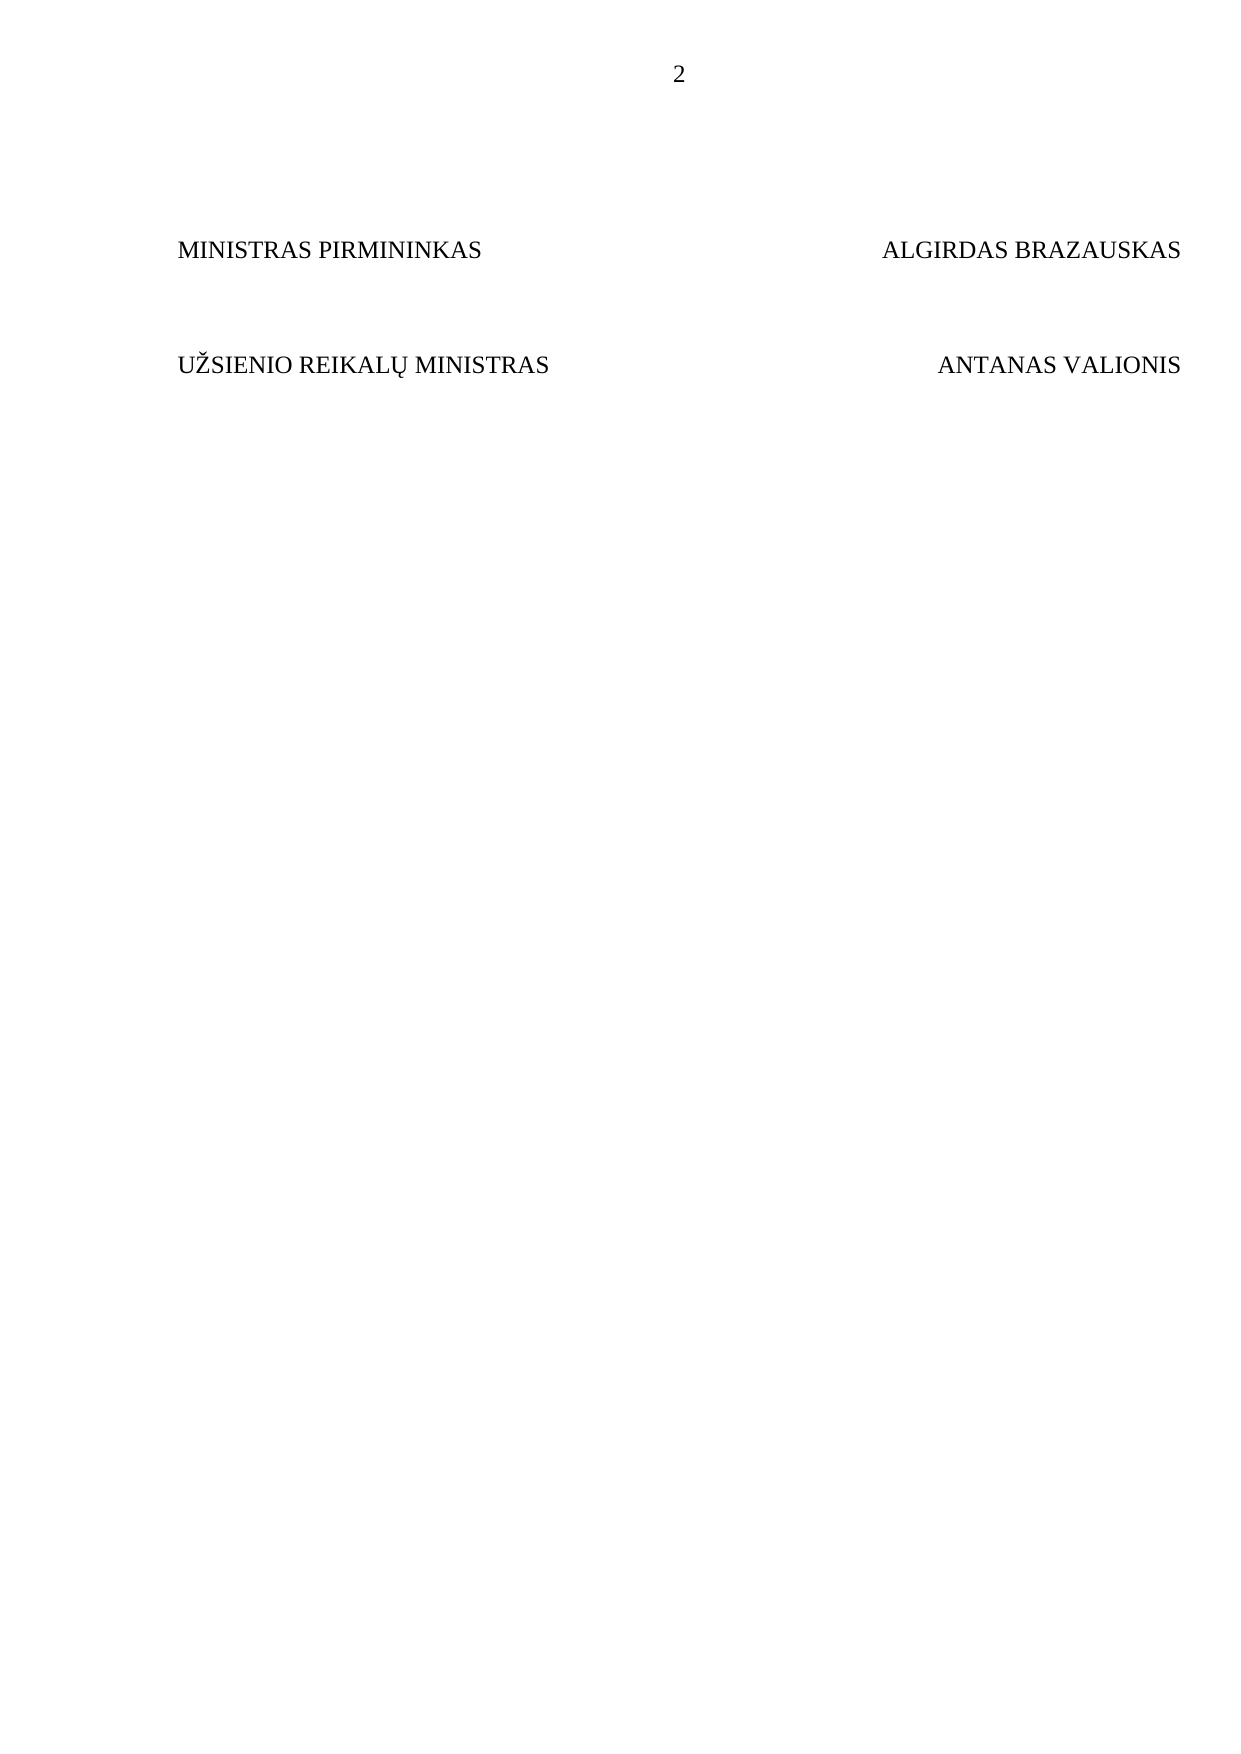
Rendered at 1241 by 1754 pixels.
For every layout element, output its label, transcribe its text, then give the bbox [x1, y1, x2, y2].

text MINISTRAS PIRMININKAS ALGIRDAS BRAZAUSKAS [177, 235, 1181, 263]
text UŽSIENIO REIKALŲ MINISTRAS ANTANAS VALIONIS [177, 350, 1181, 378]
